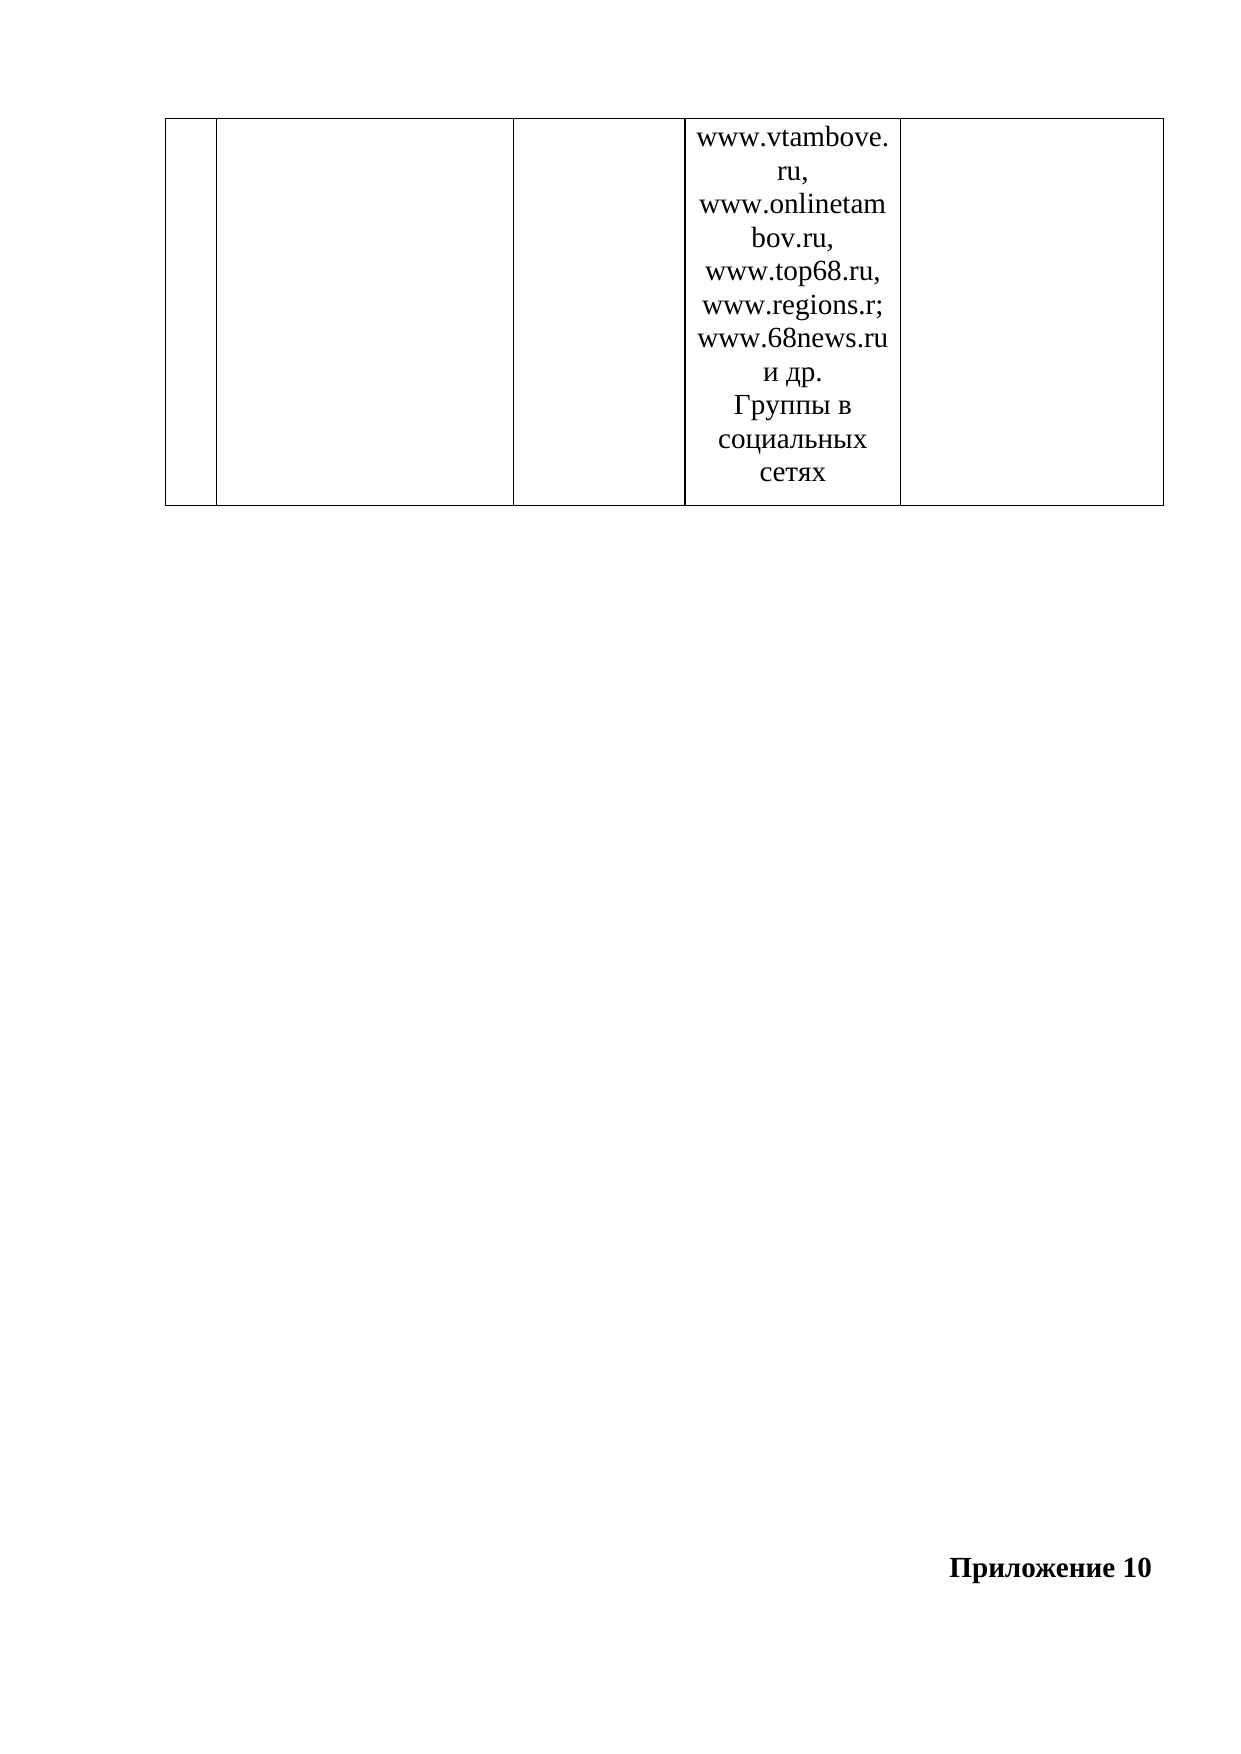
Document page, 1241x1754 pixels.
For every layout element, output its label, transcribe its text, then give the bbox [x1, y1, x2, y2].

text Приложение 10 [177, 1550, 1152, 1583]
table_cell [901, 119, 1163, 505]
table_cell [514, 119, 684, 505]
table_cell [166, 119, 216, 505]
table_cell www.vtambove.ru, www.onlinetambov.ru, www.top68.ru, www.regions.r; www.68news.ru и др. Группы в социальных сетях [686, 119, 900, 505]
table_cell [217, 119, 513, 505]
